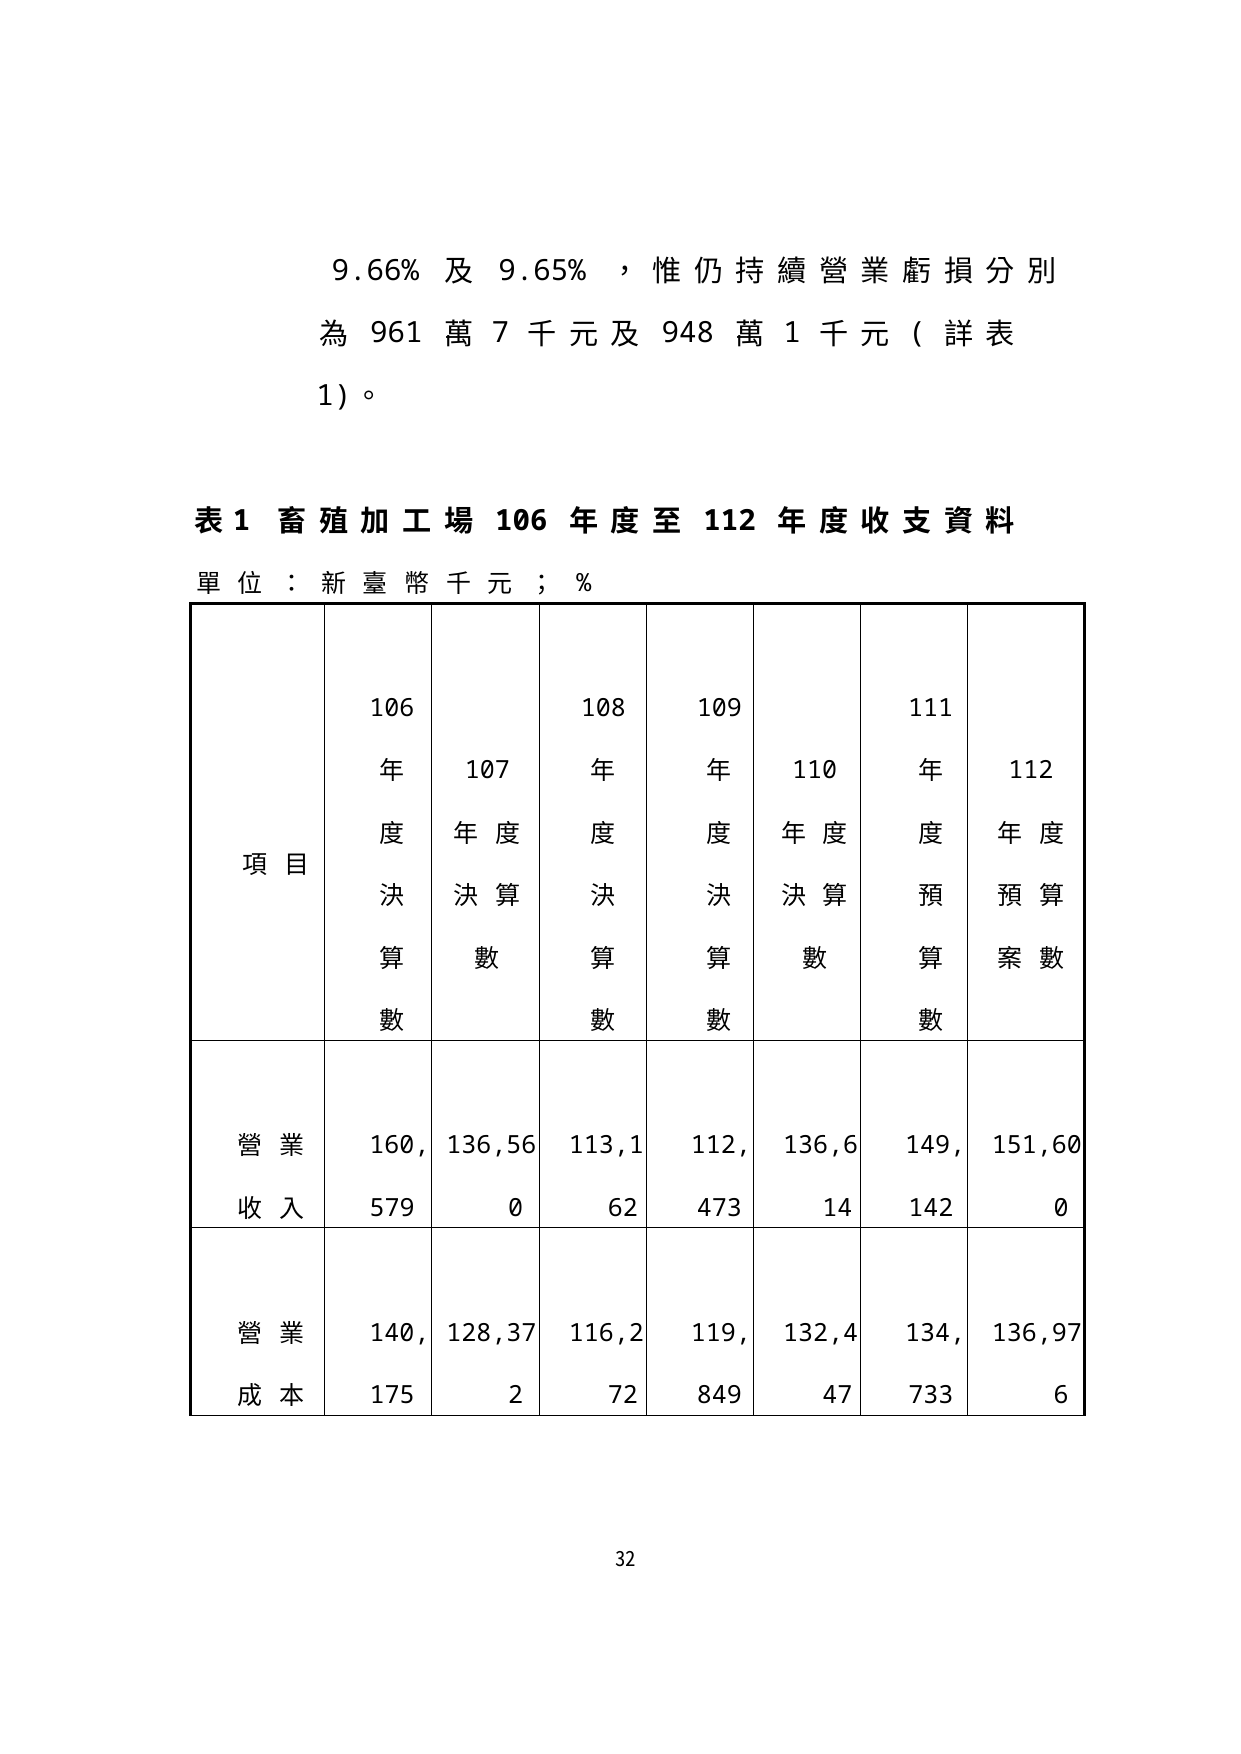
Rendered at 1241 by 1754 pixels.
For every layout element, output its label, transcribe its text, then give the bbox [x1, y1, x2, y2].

table_header 111年度預算數 [861, 605, 967, 1040]
table_cell 119,849 [647, 1228, 753, 1415]
table_cell 134,733 [861, 1228, 967, 1415]
table_cell 136,560 [432, 1041, 539, 1227]
table_cell 營業收入 [192, 1041, 324, 1227]
table_header 107年度決算數 [432, 605, 539, 1040]
table_cell 113,162 [540, 1041, 646, 1227]
table_header 112年度 預算案數 [968, 605, 1083, 1040]
table_cell 136,614 [754, 1041, 860, 1227]
table_cell 136,976 [968, 1228, 1083, 1415]
table_cell 128,372 [432, 1228, 539, 1415]
table_cell 151,600 [968, 1041, 1083, 1227]
table_header 109年度決算數 [647, 605, 753, 1040]
table_cell 116,272 [540, 1228, 646, 1415]
table_cell 160,579 [325, 1041, 431, 1227]
text 9.66%及9.65%，惟仍持續營業虧損分別為961萬7千元及948萬1千元(詳表1)。 [276, 227, 1063, 415]
table_header 110年度決算數 [754, 605, 860, 1040]
table_header 106年度決算數 [325, 605, 431, 1040]
text 表1 畜殖加工場106年度至112年度收支資料 單位：新臺幣千元；% [188, 477, 1072, 602]
table_cell 132,447 [754, 1228, 860, 1415]
table_cell 149,142 [861, 1041, 967, 1227]
table_cell 112,473 [647, 1041, 753, 1227]
table_header 項目 [192, 605, 324, 1040]
table_cell 營業成本 [192, 1228, 324, 1415]
table_header 108年度決算數 [540, 605, 646, 1040]
table_cell 140,175 [325, 1228, 431, 1415]
